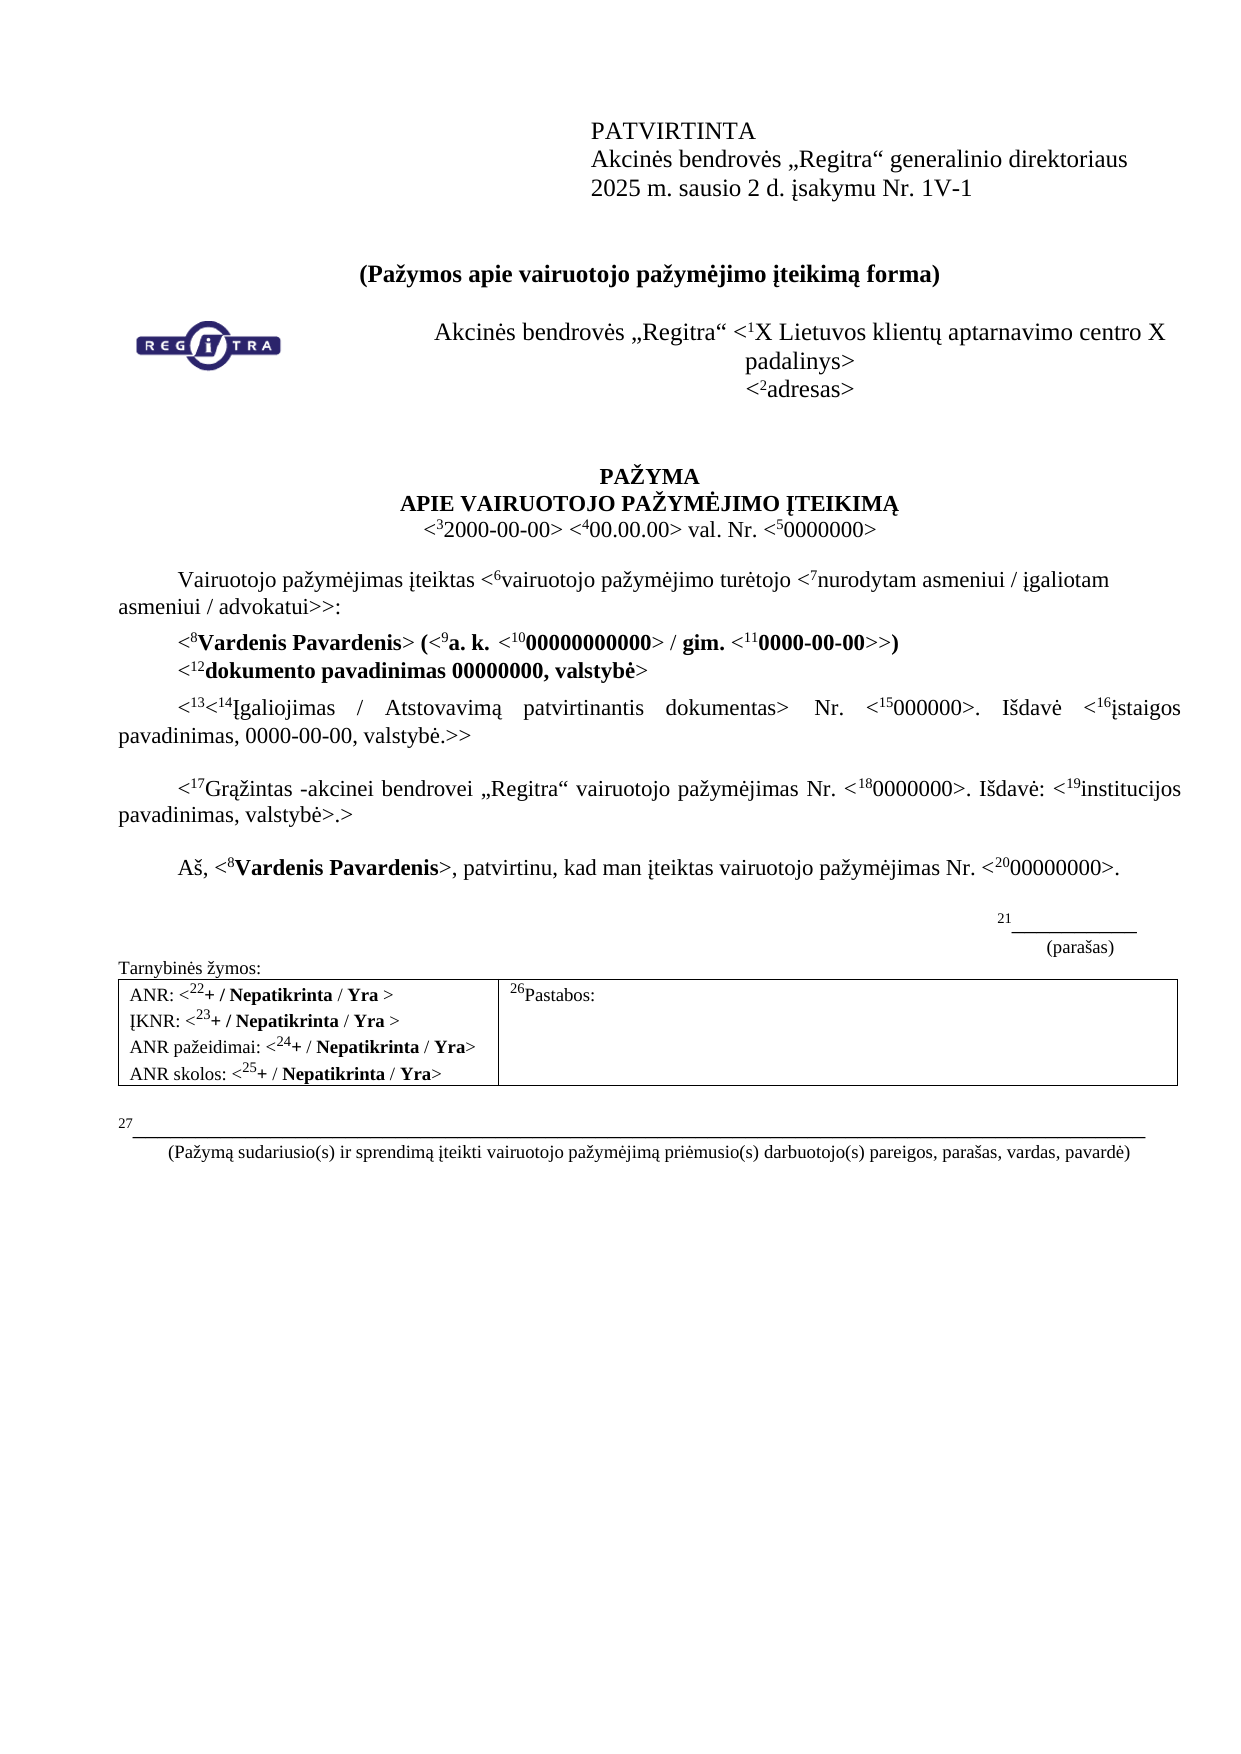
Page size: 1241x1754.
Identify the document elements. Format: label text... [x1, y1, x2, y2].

text Tarnybinės žymos: [118, 957, 1181, 979]
text PAŽYMA [118, 463, 1181, 490]
text <13<14Įgaliojimas / Atstovavimą patvirtinantis dokumentas> Nr. <15000000>. Išdavė <16įstaigos pavadinimas, 0000-00-00, valstybė.>> [118, 684, 1181, 749]
text <17Grąžintas -akcinei bendrovei „Regitra“ vairuotojo pažymėjimas Nr. <180000000>. Išdavė: <19institucijos pavadinimas, valstybė>.> [118, 775, 1181, 828]
text Akcinės bendrovės „Regitra“ generalinio direktoriaus [118, 144, 1181, 173]
text Vairuotojo pažymėjimas įteiktas <6vairuotojo pažymėjimo turėtojo <7nurodytam asmeniui / įgaliotam asmeniui / advokatui>>: [118, 567, 1181, 619]
table_header Akcinės bendrovės „Regitra“ <1X Lietuvos klientų aptarnavimo centro X padalinys> <2adresas> [419, 317, 1181, 427]
table_cell (parašas) [986, 936, 1164, 957]
text 27_________________________________________________________________________________ [118, 1112, 1181, 1141]
text 2025 m. sausio 2 d. įsakymu Nr. 1V-1 [118, 173, 1181, 202]
text <8Vardenis Pavardenis> (<9a. k. <1000000000000> / gim. <110000-00-00>>) [118, 619, 1181, 658]
table_header ANR: <22+ / Nepatikrinta / Yra > ĮKNR: <23+ / Nepatikrinta / Yra > ANR pažeidimai: <24+ / Nepatikrinta / Yra> ANR skolos: <25+ / Nepatikrinta / Yra> [119, 980, 498, 1085]
table_header 26Pastabos: [499, 980, 1177, 1085]
text (Pažymos apie vairuotojo pažymėjimo įteikimą forma) [118, 259, 1181, 288]
text Aš, <8Vardenis Pavardenis>, patvirtinu, kad man įteiktas vairuotojo pažymėjimas Nr. <2000000000>. [118, 854, 1181, 880]
text APIE VAIRUOTOJO PAŽYMĖJIMO ĮTEIKIMĄ [118, 490, 1181, 516]
text PATVIRTINTA [118, 116, 1181, 144]
table_header [118, 317, 419, 427]
text <12dokumento pavadinimas 00000000, valstybė> [118, 658, 1181, 684]
text (Pažymą sudariusio(s) ir sprendimą įteikti vairuotojo pažymėjimą priėmusio(s) darbuotojo(s) pareigos, parašas, vardas, pavardė) [118, 1141, 1181, 1163]
table_header 21__________ [986, 907, 1164, 936]
text <32000-00-00> <400.00.00> val. Nr. <50000000> [118, 516, 1181, 542]
